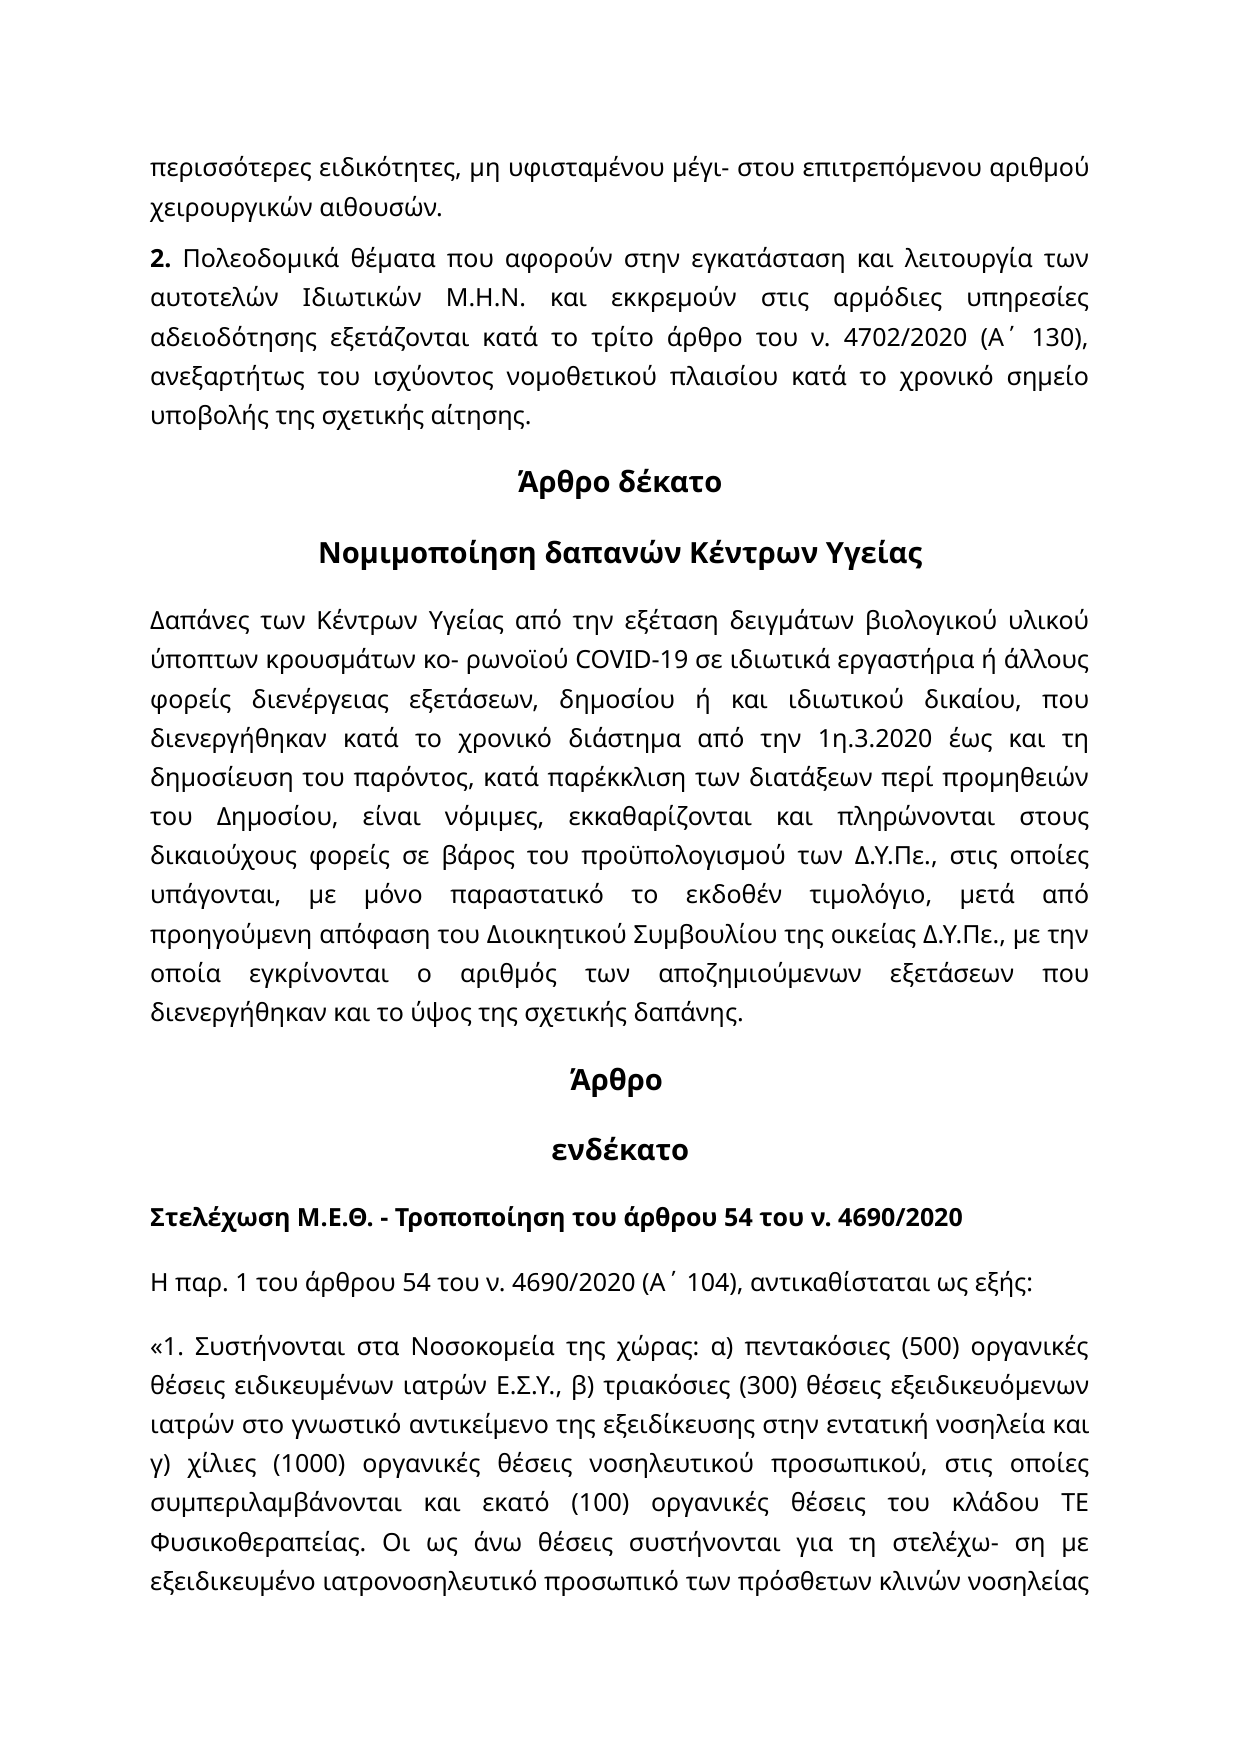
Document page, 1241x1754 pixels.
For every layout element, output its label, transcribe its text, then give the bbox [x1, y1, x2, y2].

text Στελέχωση Μ.Ε.Θ. - Τροποποίηση του άρθρου 54 του ν. 4690/2020 [150, 1200, 1090, 1234]
text 2. Πολεοδομικά θέματα που αφορούν στην εγκατάσταση και λειτουργία των αυτοτελών Ιδιωτικών Μ.Η.Ν. και εκκρεμούν στις αρμόδιες υπηρεσίες αδειοδότησης εξετάζονται κατά το τρίτο άρθρο του ν. 4702/2020 (Α΄ 130), ανεξαρτήτως του ισχύοντος νομοθετικού πλαισίου κατά το χρονικό σημείο υποβολής της σχετικής αίτησης. [150, 241, 1090, 432]
subtitle Άρθρο δέκατο [150, 462, 1090, 501]
text Η παρ. 1 του άρθρου 54 του ν. 4690/2020 (Α΄ 104), αντικαθίσταται ως εξής: [150, 1264, 1090, 1298]
subtitle Νομιμοποίηση δαπανών Κέντρων Υγείας [150, 532, 1090, 572]
text «1. Συστήνονται στα Νοσοκομεία της χώρας: α) πεντακόσιες (500) οργανικές θέσεις ειδικευμένων ιατρών Ε.Σ.Υ., β) τριακόσιες (300) θέσεις εξειδικευόμενων ιατρών στο γνωστικό αντικείμενο της εξειδίκευσης στην εντατική νοσηλεία και γ) χίλιες (1000) οργανικές θέσεις νοσηλευτικού προσωπικού, στις οποίες συμπεριλαμβάνονται και εκατό (100) οργανικές θέσεις του κλάδου ΤΕ Φυσικοθεραπείας. Οι ως άνω θέσεις συστήνονται για τη στελέχω- ση με εξειδικευμένο ιατρονοσηλευτικό προσωπικό των πρόσθετων κλινών νοσηλείας [150, 1328, 1090, 1597]
subtitle Άρθρο [150, 1059, 1090, 1098]
subtitle ενδέκατο [150, 1129, 1090, 1169]
text Δαπάνες των Κέντρων Υγείας από την εξέταση δειγμάτων βιολογικού υλικού ύποπτων κρουσμάτων κο- ρωνοϊού COVID-19 σε ιδιωτικά εργαστήρια ή άλλους φορείς διενέργειας εξετάσεων, δημοσίου ή και ιδιωτικού δικαίου, που διενεργήθηκαν κατά το χρονικό διάστημα από την 1η.3.2020 έως και τη δημοσίευση του παρόντος, κατά παρέκκλιση των διατάξεων περί προμηθειών του Δημοσίου, είναι νόμιμες, εκκαθαρίζονται και πληρώνονται στους δικαιούχους φορείς σε βάρος του προϋπολογισμού των Δ.Υ.Πε., στις οποίες υπάγονται, με μόνο παραστατικό το εκδοθέν τιμολόγιο, μετά από προηγούμενη απόφαση του Διοικητικού Συμβουλίου της οικείας Δ.Υ.Πε., με την οποία εγκρίνονται ο αριθμός των αποζημιούμενων εξετάσεων που διενεργήθηκαν και το ύψος της σχετικής δαπάνης. [150, 603, 1090, 1029]
text περισσότερες ειδικότητες, μη υφισταμένου μέγι- στου επιτρεπόμενου αριθμού χειρουργικών αιθουσών. [150, 150, 1090, 223]
